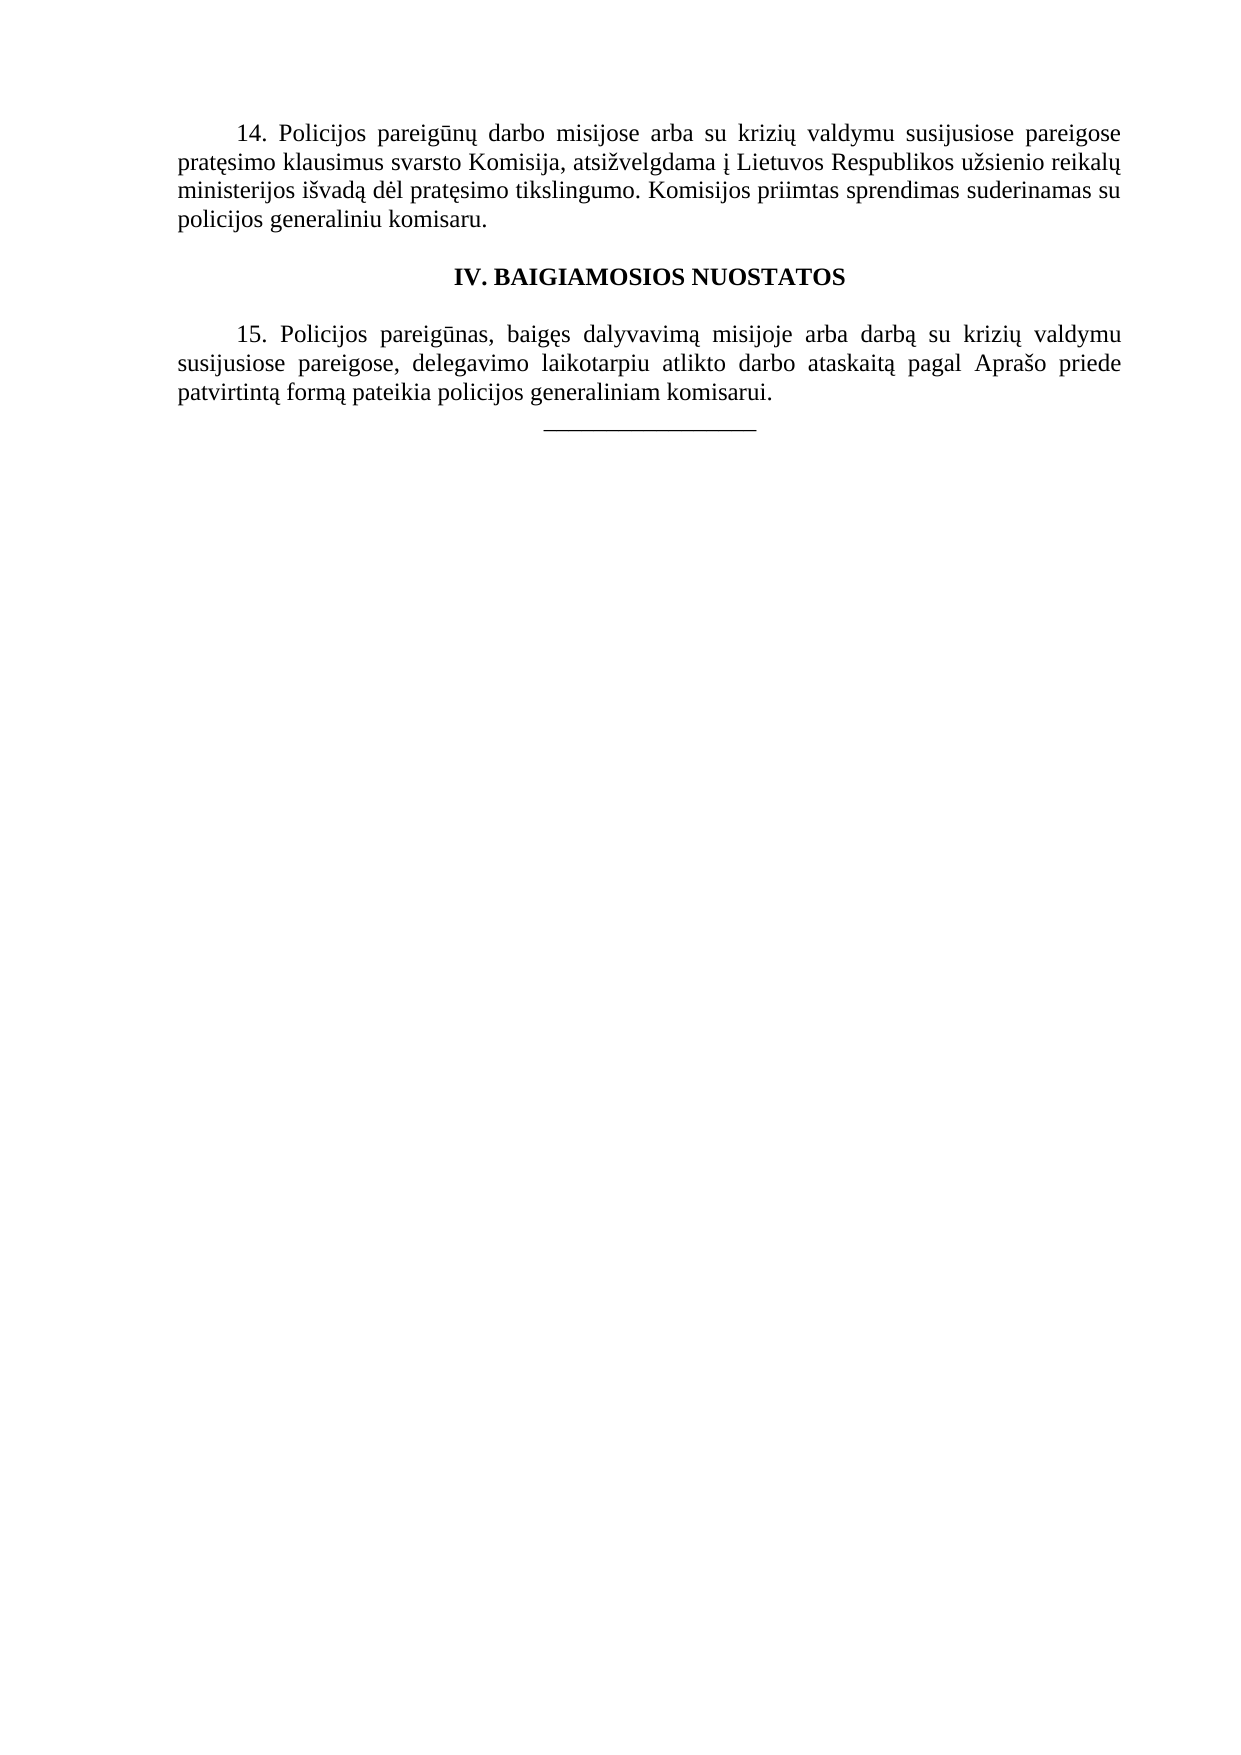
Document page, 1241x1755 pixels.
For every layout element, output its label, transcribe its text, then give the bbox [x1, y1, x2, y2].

text _________________ [177, 406, 1122, 434]
text IV. BAIGIAMOSIOS NUOSTATOS [177, 262, 1122, 291]
text 14. Policijos pareigūnų darbo misijose arba su krizių valdymu susijusiose pareigose pratęsimo klausimus svarsto Komisija, atsižvelgdama į Lietuvos Respublikos užsienio reikalų ministerijos išvadą dėl pratęsimo tikslingumo. Komisijos priimtas sprendimas suderinamas su policijos generaliniu komisaru. [177, 118, 1122, 233]
text 15. Policijos pareigūnas, baigęs dalyvavimą misijoje arba darbą su krizių valdymu susijusiose pareigose, delegavimo laikotarpiu atlikto darbo ataskaitą pagal Aprašo priede patvirtintą formą pateikia policijos generaliniam komisarui. [177, 319, 1122, 406]
